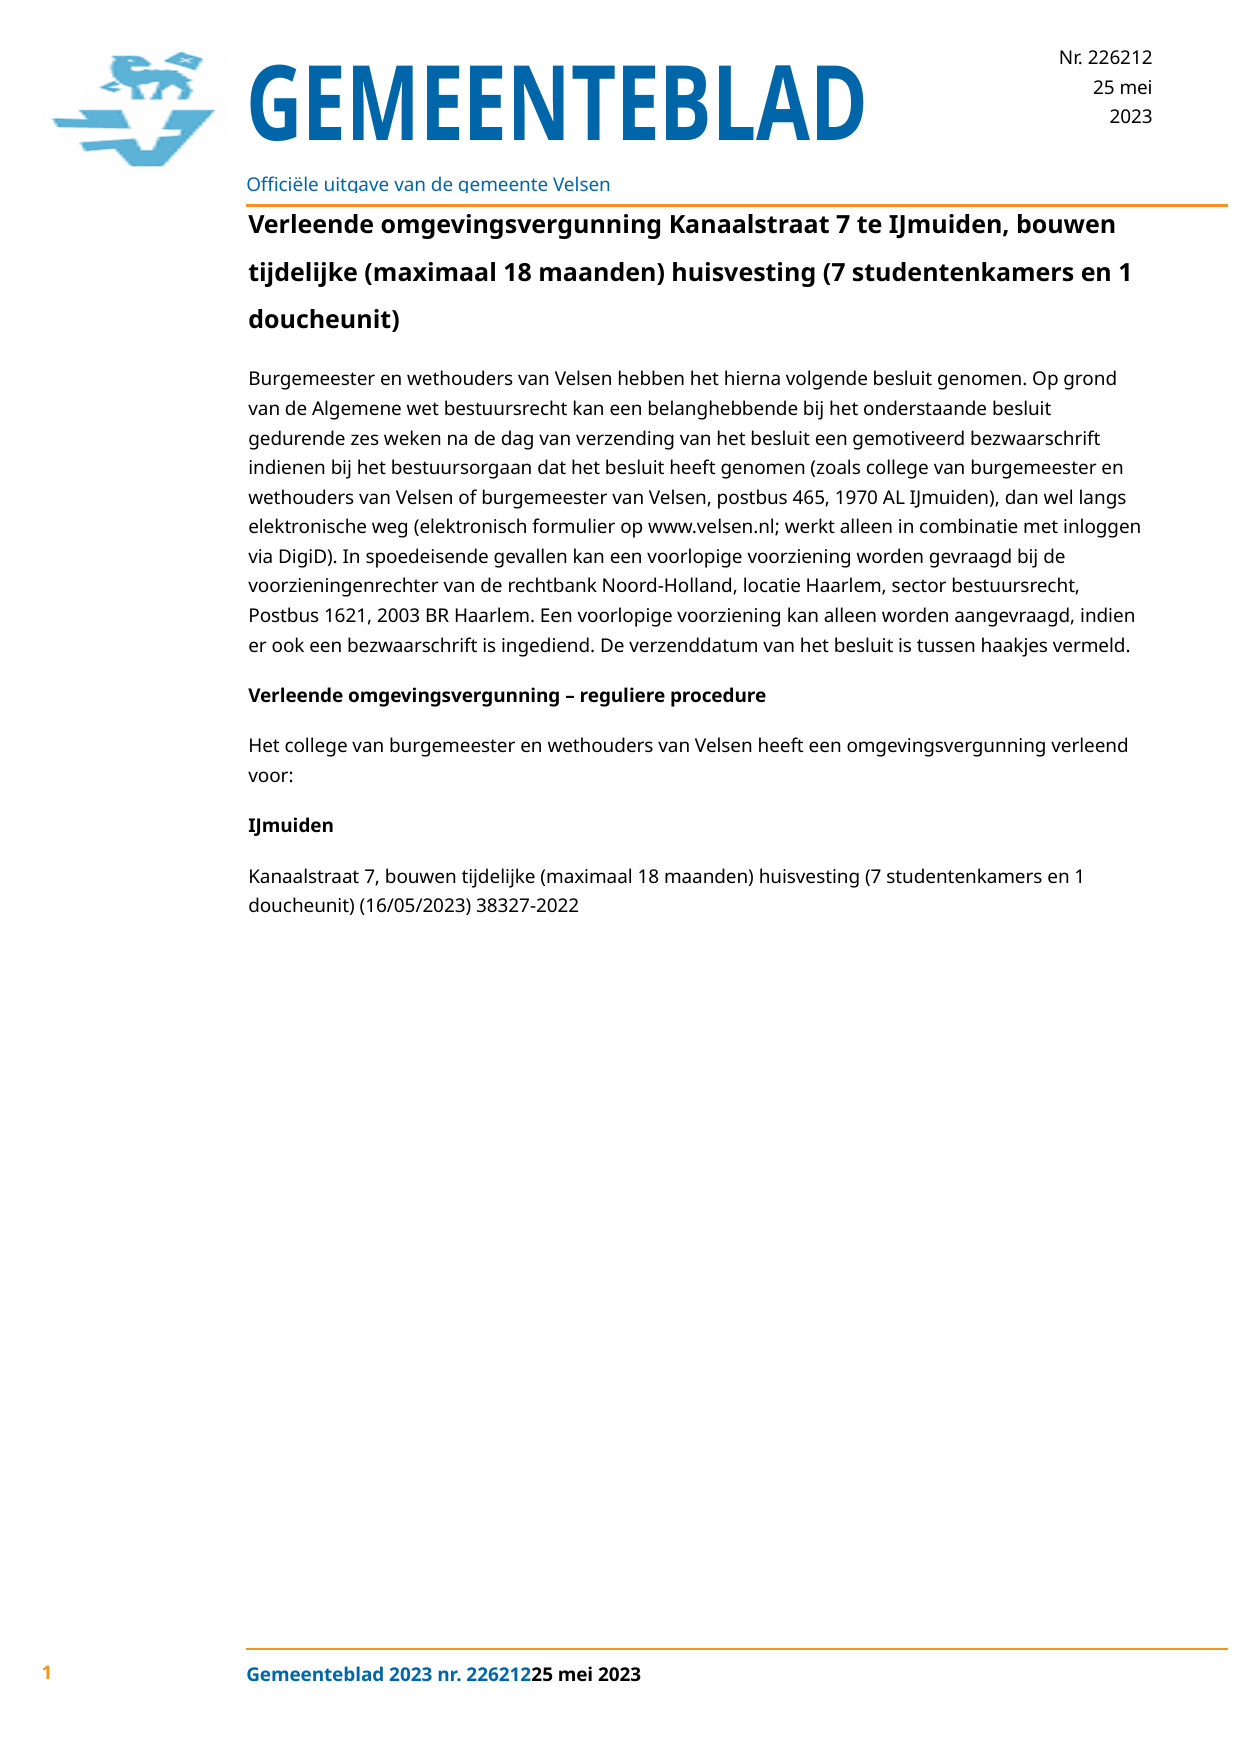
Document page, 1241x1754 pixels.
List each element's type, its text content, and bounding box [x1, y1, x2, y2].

text Verleende omgevingsvergunning Kanaalstraat 7 te IJmuiden, bouwen tijdelijke (maximaal 18 maanden) huisvesting (7 studentenkamers en 1 doucheunit) [248, 207, 1152, 336]
text Het college van burgemeester en wethouders van Velsen heeft een omgevingsvergunning verleend voor: [248, 733, 1152, 788]
text Verleende omgevingsvergunning – reguliere procedure [248, 682, 1152, 708]
text IJmuiden [248, 813, 1152, 838]
text Kanaalstraat 7, bouwen tijdelijke (maximaal 18 maanden) huisvesting (7 studentenkamers en 1 doucheunit) (16/05/2023) 38327-2022 [248, 863, 1152, 918]
text Burgemeester en wethouders van Velsen hebben het hierna volgende besluit genomen. Op grond van de Algemene wet bestuursrecht kan een belanghebbende bij het onderstaande besluit gedurende zes weken na de dag van verzending van het besluit een gemotiveerd bezwaarschrift indienen bij het bestuursorgaan dat het besluit heeft genomen (zoals college van burgemeester en wethouders van Velsen of burgemeester van Velsen, postbus 465, 1970 AL IJmuiden), dan wel langs elektronische weg (elektronisch formulier op www.velsen.nl; werkt alleen in combinatie met inloggen via DigiD). In spoedeisende gevallen kan een voorlopige voorziening worden gevraagd bij de voorzieningenrechter van de rechtbank Noord-Holland, locatie Haarlem, sector bestuursrecht, Postbus 1621, 2003 BR Haarlem. Een voorlopige voorziening kan alleen worden aangevraagd, indien er ook een bezwaarschrift is ingediend. De verzenddatum van het besluit is tussen haakjes vermeld. [248, 366, 1152, 657]
picture [41, 47, 231, 172]
